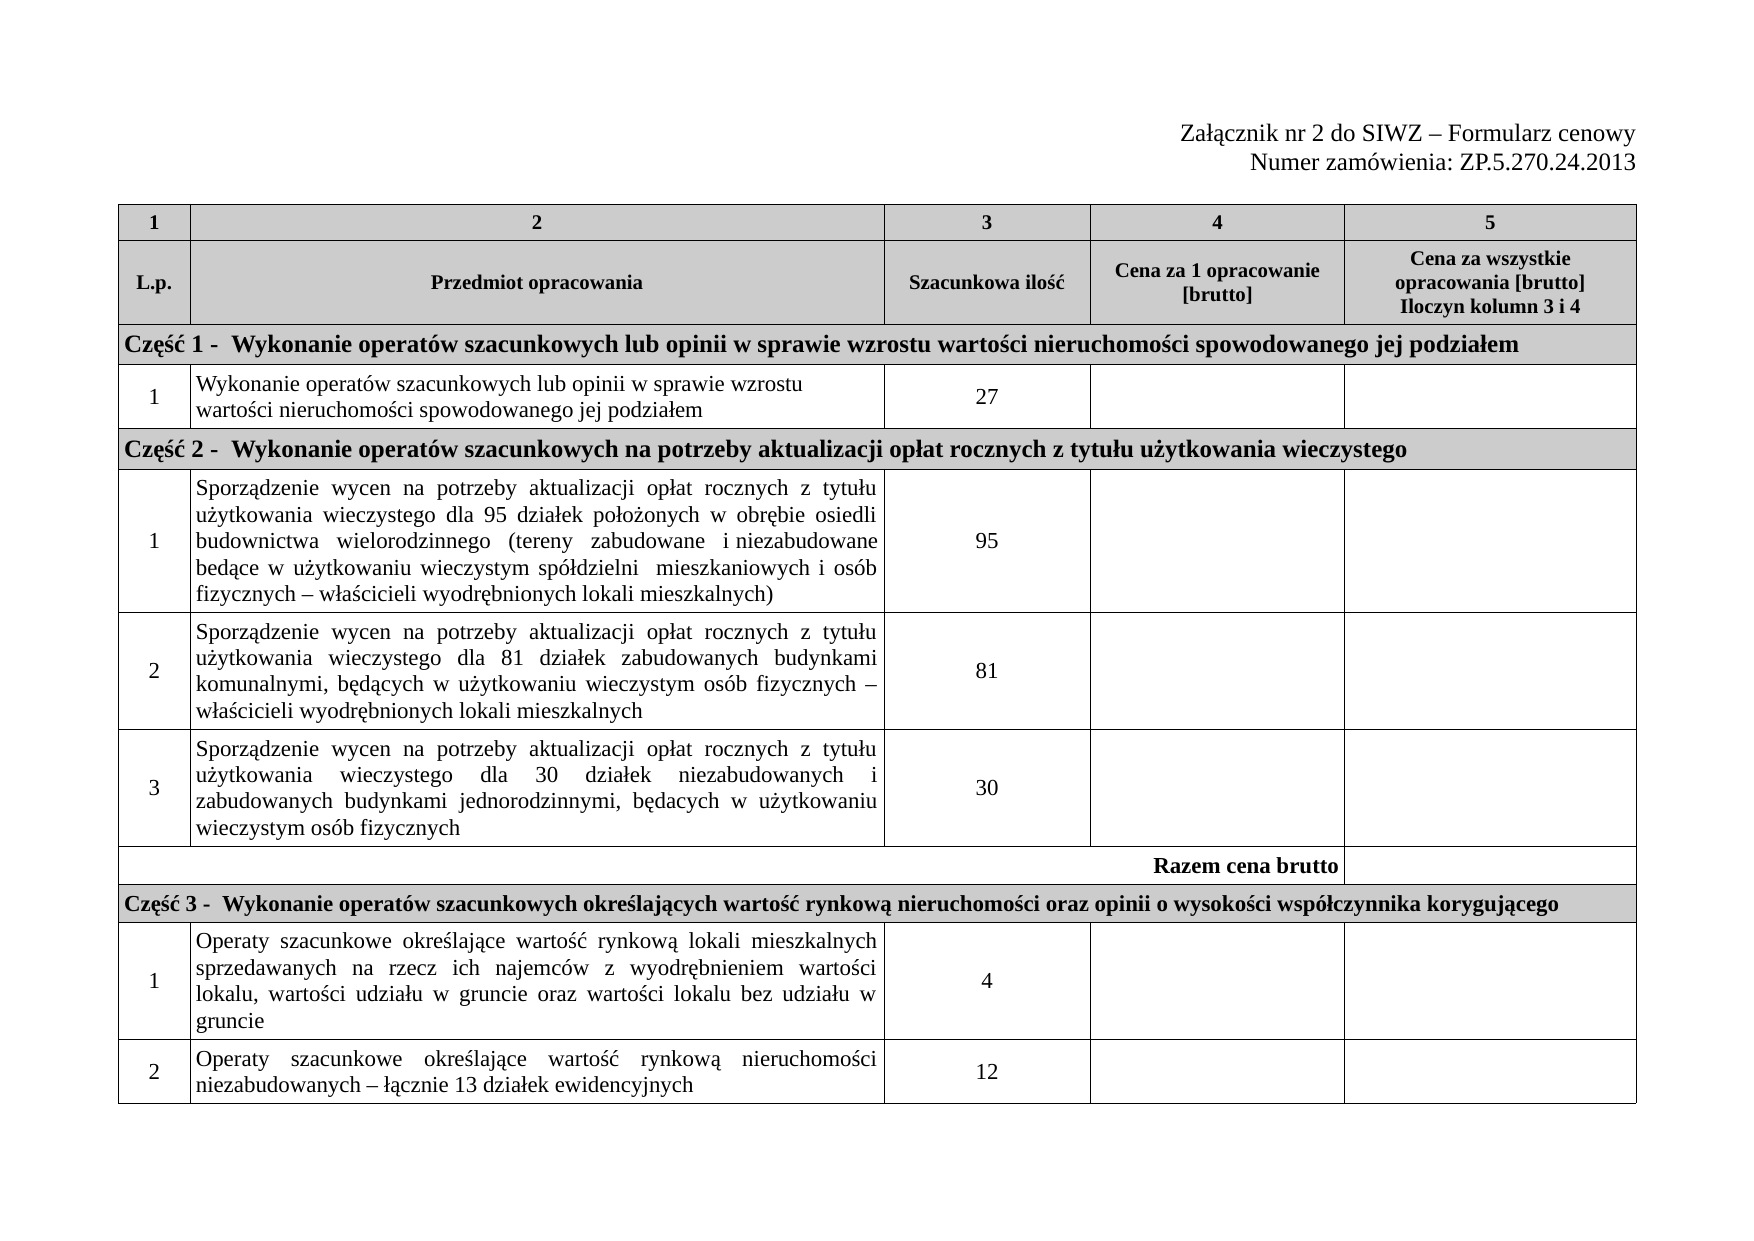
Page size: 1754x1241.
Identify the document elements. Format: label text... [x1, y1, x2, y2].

table_cell [1091, 1040, 1344, 1103]
table_cell 1 [119, 365, 190, 428]
table_cell 30 [885, 730, 1090, 846]
table_cell Część 3 - Wykonanie operatów szacunkowych określających wartość rynkową nieruchomości oraz opinii o wysokości współczynnika korygującego [119, 885, 1636, 922]
table_cell Cena za wszystkie opracowania [brutto] Iloczyn kolumn 3 i 4 [1345, 241, 1636, 324]
table_cell Cena za 1 opracowanie [brutto] [1091, 241, 1344, 324]
table_header 3 [885, 205, 1090, 240]
text Numer zamówienia: ZP.5.270.24.2013 [118, 147, 1636, 176]
table_cell [1345, 365, 1636, 428]
table_cell Szacunkowa ilość [885, 241, 1090, 324]
table_cell 95 [885, 470, 1090, 612]
table_cell [1091, 365, 1344, 428]
table_cell [1345, 470, 1636, 612]
table_cell 12 [885, 1040, 1090, 1103]
table_cell Operaty szacunkowe określające wartość rynkową nieruchomości niezabudowanych – łącznie 13 działek ewidencyjnych [191, 1040, 884, 1103]
table_cell Część 2 - Wykonanie operatów szacunkowych na potrzeby aktualizacji opłat rocznych z tytułu użytkowania wieczystego [119, 429, 1636, 469]
table_cell 3 [119, 730, 190, 846]
table_cell 81 [885, 613, 1090, 729]
table_cell 2 [119, 613, 190, 729]
table_cell 1 [119, 470, 190, 612]
table_cell Sporządzenie wycen na potrzeby aktualizacji opłat rocznych z tytułu użytkowania wieczystego dla 30 działek niezabudowanych i zabudowanych budynkami jednorodzinnymi, będacych w użytkowaniu wieczystym osób fizycznych [191, 730, 884, 846]
text Załącznik nr 2 do SIWZ – Formularz cenowy [118, 118, 1636, 147]
table_header 5 [1345, 205, 1636, 240]
table_cell [1345, 923, 1636, 1039]
table_cell [1345, 613, 1636, 729]
table_cell Przedmiot opracowania [191, 241, 884, 324]
table_cell [1345, 1040, 1636, 1103]
table_cell 4 [885, 923, 1090, 1039]
table_cell Sporządzenie wycen na potrzeby aktualizacji opłat rocznych z tytułu użytkowania wieczystego dla 81 działek zabudowanych budynkami komunalnymi, będących w użytkowaniu wieczystym osób fizycznych – właścicieli wyodrębnionych lokali mieszkalnych [191, 613, 884, 729]
table_cell [1345, 730, 1636, 846]
table_cell [1091, 613, 1344, 729]
table_cell 1 [119, 923, 190, 1039]
table_header 1 [119, 205, 190, 240]
table_cell Operaty szacunkowe określające wartość rynkową lokali mieszkalnych sprzedawanych na rzecz ich najemców z wyodrębnieniem wartości lokalu, wartości udziału w gruncie oraz wartości lokalu bez udziału w gruncie [191, 923, 884, 1039]
table_cell [1091, 923, 1344, 1039]
table_cell Wykonanie operatów szacunkowych lub opinii w sprawie wzrostu wartości nieruchomości spowodowanego jej podziałem [191, 365, 884, 428]
table_cell [1345, 847, 1636, 884]
table_cell [1091, 470, 1344, 612]
table_cell Część 1 - Wykonanie operatów szacunkowych lub opinii w sprawie wzrostu wartości nieruchomości spowodowanego jej podziałem [119, 325, 1636, 364]
table_cell Razem cena brutto [119, 847, 1344, 884]
table_cell Sporządzenie wycen na potrzeby aktualizacji opłat rocznych z tytułu użytkowania wieczystego dla 95 działek położonych w obrębie osiedli budownictwa wielorodzinnego (tereny zabudowane i niezabudowane bedące w użytkowaniu wieczystym spółdzielni mieszkaniowych i osób fizycznych – właścicieli wyodrębnionych lokali mieszkalnych) [191, 470, 884, 612]
table_cell 2 [119, 1040, 190, 1103]
table_cell L.p. [119, 241, 190, 324]
table_cell 27 [885, 365, 1090, 428]
table_cell [1091, 730, 1344, 846]
table_header 2 [191, 205, 884, 240]
table_header 4 [1091, 205, 1344, 240]
